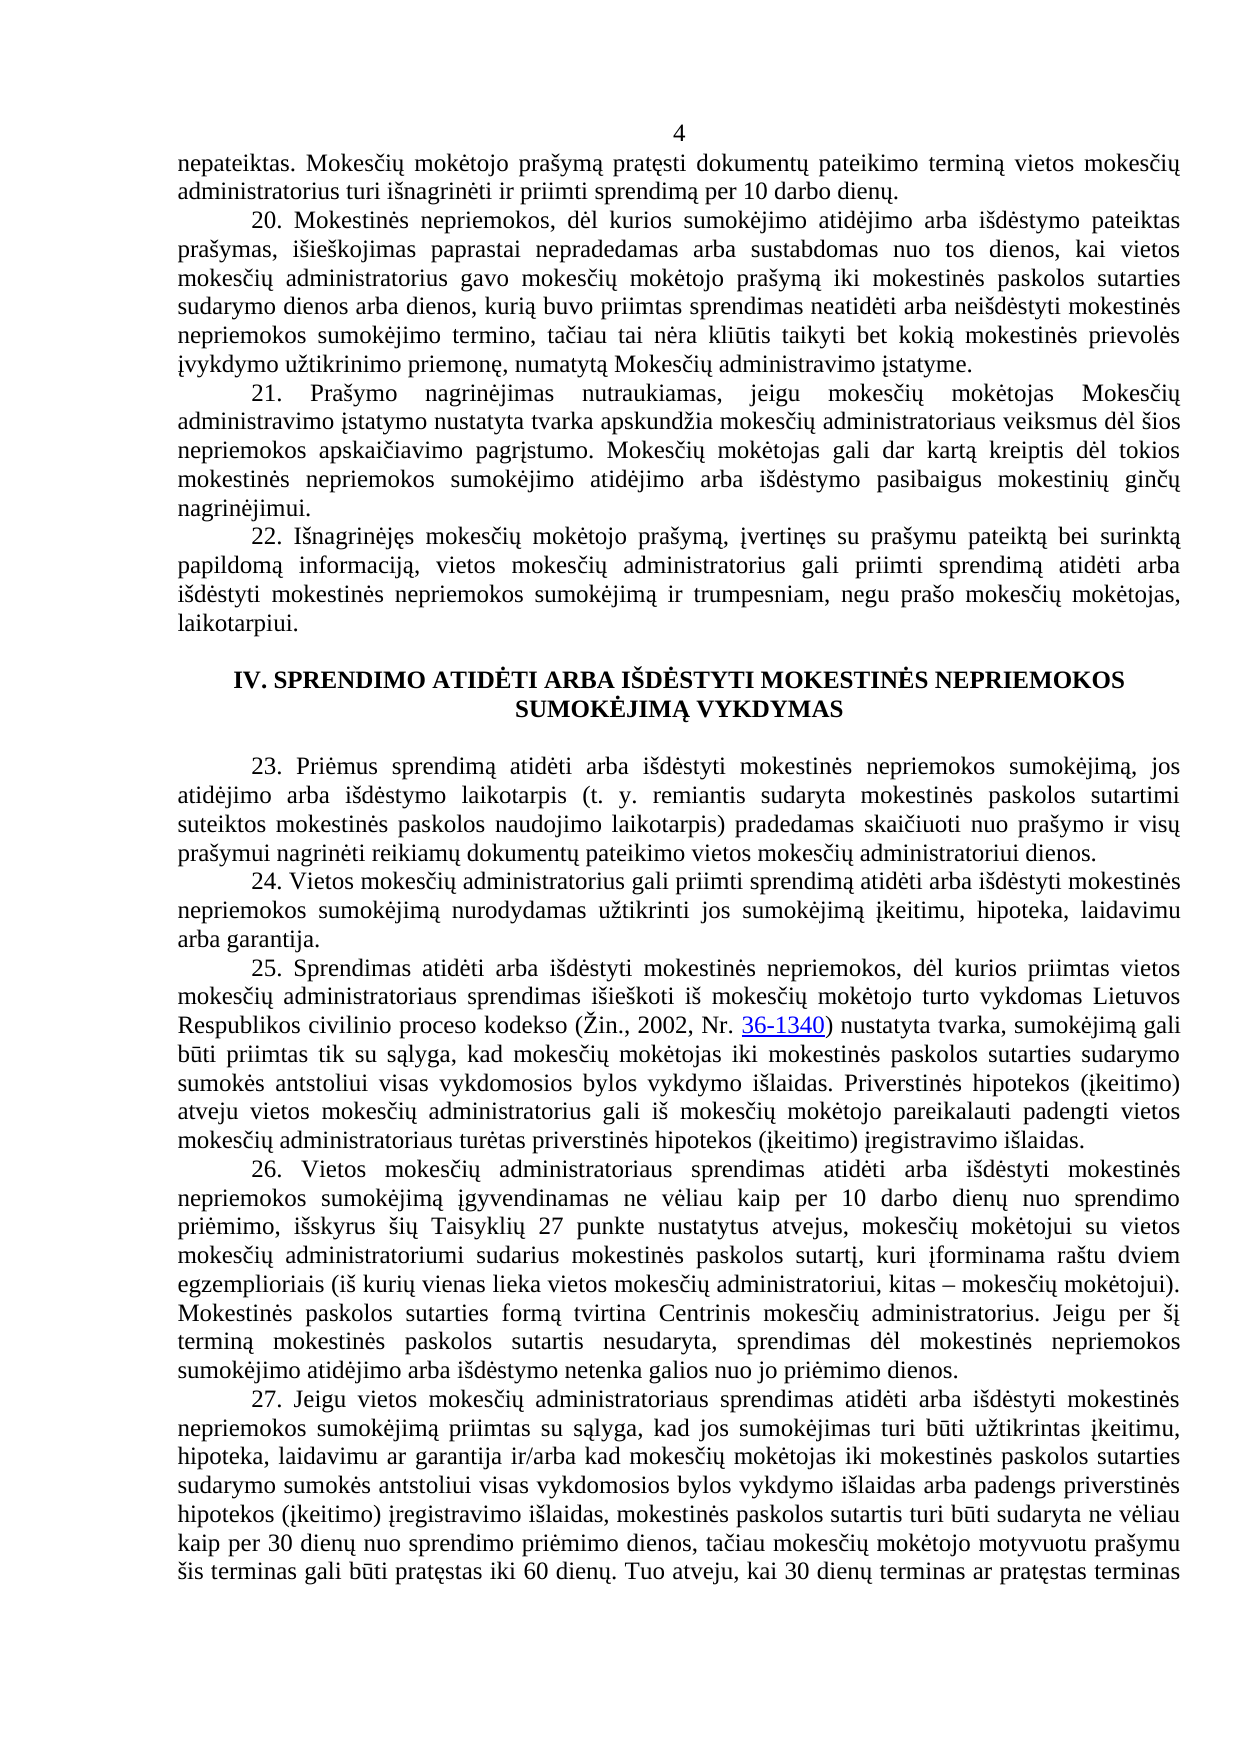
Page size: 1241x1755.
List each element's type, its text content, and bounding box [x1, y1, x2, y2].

text IV. SPRENDIMO ATIDĖTI ARBA IŠDĖSTYTI MOKESTINĖS NEPRIEMOKOS SUMOKĖJIMĄ VYKDYMAS [177, 665, 1181, 723]
text nepateiktas. Mokesčių mokėtojo prašymą pratęsti dokumentų pateikimo terminą vietos mokesčių administratorius turi išnagrinėti ir priimti sprendimą per 10 darbo dienų. [177, 148, 1181, 205]
text 21. Prašymo nagrinėjimas nutraukiamas, jeigu mokesčių mokėtojas Mokesčių administravimo įstatymo nustatyta tvarka apskundžia mokesčių administratoriaus veiksmus dėl šios nepriemokos apskaičiavimo pagrįstumo. Mokesčių mokėtojas gali dar kartą kreiptis dėl tokios mokestinės nepriemokos sumokėjimo atidėjimo arba išdėstymo pasibaigus mokestinių ginčų nagrinėjimui. [177, 378, 1181, 521]
text 23. Priėmus sprendimą atidėti arba išdėstyti mokestinės nepriemokos sumokėjimą, jos atidėjimo arba išdėstymo laikotarpis (t. y. remiantis sudaryta mokestinės paskolos sutartimi suteiktos mokestinės paskolos naudojimo laikotarpis) pradedamas skaičiuoti nuo prašymo ir visų prašymui nagrinėti reikiamų dokumentų pateikimo vietos mokesčių administratoriui dienos. [177, 751, 1181, 866]
text 20. Mokestinės nepriemokos, dėl kurios sumokėjimo atidėjimo arba išdėstymo pateiktas prašymas, išieškojimas paprastai nepradedamas arba sustabdomas nuo tos dienos, kai vietos mokesčių administratorius gavo mokesčių mokėtojo prašymą iki mokestinės paskolos sutarties sudarymo dienos arba dienos, kurią buvo priimtas sprendimas neatidėti arba neišdėstyti mokestinės nepriemokos sumokėjimo termino, tačiau tai nėra kliūtis taikyti bet kokią mokestinės prievolės įvykdymo užtikrinimo priemonę, numatytą Mokesčių administravimo įstatyme. [177, 205, 1181, 378]
text 22. Išnagrinėjęs mokesčių mokėtojo prašymą, įvertinęs su prašymu pateiktą bei surinktą papildomą informaciją, vietos mokesčių administratorius gali priimti sprendimą atidėti arba išdėstyti mokestinės nepriemokos sumokėjimą ir trumpesniam, negu prašo mokesčių mokėtojas, laikotarpiui. [177, 521, 1181, 636]
text 26. Vietos mokesčių administratoriaus sprendimas atidėti arba išdėstyti mokestinės nepriemokos sumokėjimą įgyvendinamas ne vėliau kaip per 10 darbo dienų nuo sprendimo priėmimo, išskyrus šių Taisyklių 27 punkte nustatytus atvejus, mokesčių mokėtojui su vietos mokesčių administratoriumi sudarius mokestinės paskolos sutartį, kuri įforminama raštu dviem egzemplioriais (iš kurių vienas lieka vietos mokesčių administratoriui, kitas – mokesčių mokėtojui). Mokestinės paskolos sutarties formą tvirtina Centrinis mokesčių administratorius. Jeigu per šį terminą mokestinės paskolos sutartis nesudaryta, sprendimas dėl mokestinės nepriemokos sumokėjimo atidėjimo arba išdėstymo netenka galios nuo jo priėmimo dienos. [177, 1154, 1181, 1384]
text 24. Vietos mokesčių administratorius gali priimti sprendimą atidėti arba išdėstyti mokestinės nepriemokos sumokėjimą nurodydamas užtikrinti jos sumokėjimą įkeitimu, hipoteka, laidavimu arba garantija. [177, 866, 1181, 953]
text 27. Jeigu vietos mokesčių administratoriaus sprendimas atidėti arba išdėstyti mokestinės nepriemokos sumokėjimą priimtas su sąlyga, kad jos sumokėjimas turi būti užtikrintas įkeitimu, hipoteka, laidavimu ar garantija ir/arba kad mokesčių mokėtojas iki mokestinės paskolos sutarties sudarymo sumokės antstoliui visas vykdomosios bylos vykdymo išlaidas arba padengs priverstinės hipotekos (įkeitimo) įregistravimo išlaidas, mokestinės paskolos sutartis turi būti sudaryta ne vėliau kaip per 30 dienų nuo sprendimo priėmimo dienos, tačiau mokesčių mokėtojo motyvuotu prašymu šis terminas gali būti pratęstas iki 60 dienų. Tuo atveju, kai 30 dienų terminas ar pratęstas terminas [177, 1384, 1181, 1585]
text 25. Sprendimas atidėti arba išdėstyti mokestinės nepriemokos, dėl kurios priimtas vietos mokesčių administratoriaus sprendimas išieškoti iš mokesčių mokėtojo turto vykdomas Lietuvos Respublikos civilinio proceso kodekso (Žin., 2002, Nr. 36-1340) nustatyta tvarka, sumokėjimą gali būti priimtas tik su sąlyga, kad mokesčių mokėtojas iki mokestinės paskolos sutarties sudarymo sumokės antstoliui visas vykdomosios bylos vykdymo išlaidas. Priverstinės hipotekos (įkeitimo) atveju vietos mokesčių administratorius gali iš mokesčių mokėtojo pareikalauti padengti vietos mokesčių administratoriaus turėtas priverstinės hipotekos (įkeitimo) įregistravimo išlaidas. [177, 953, 1181, 1154]
